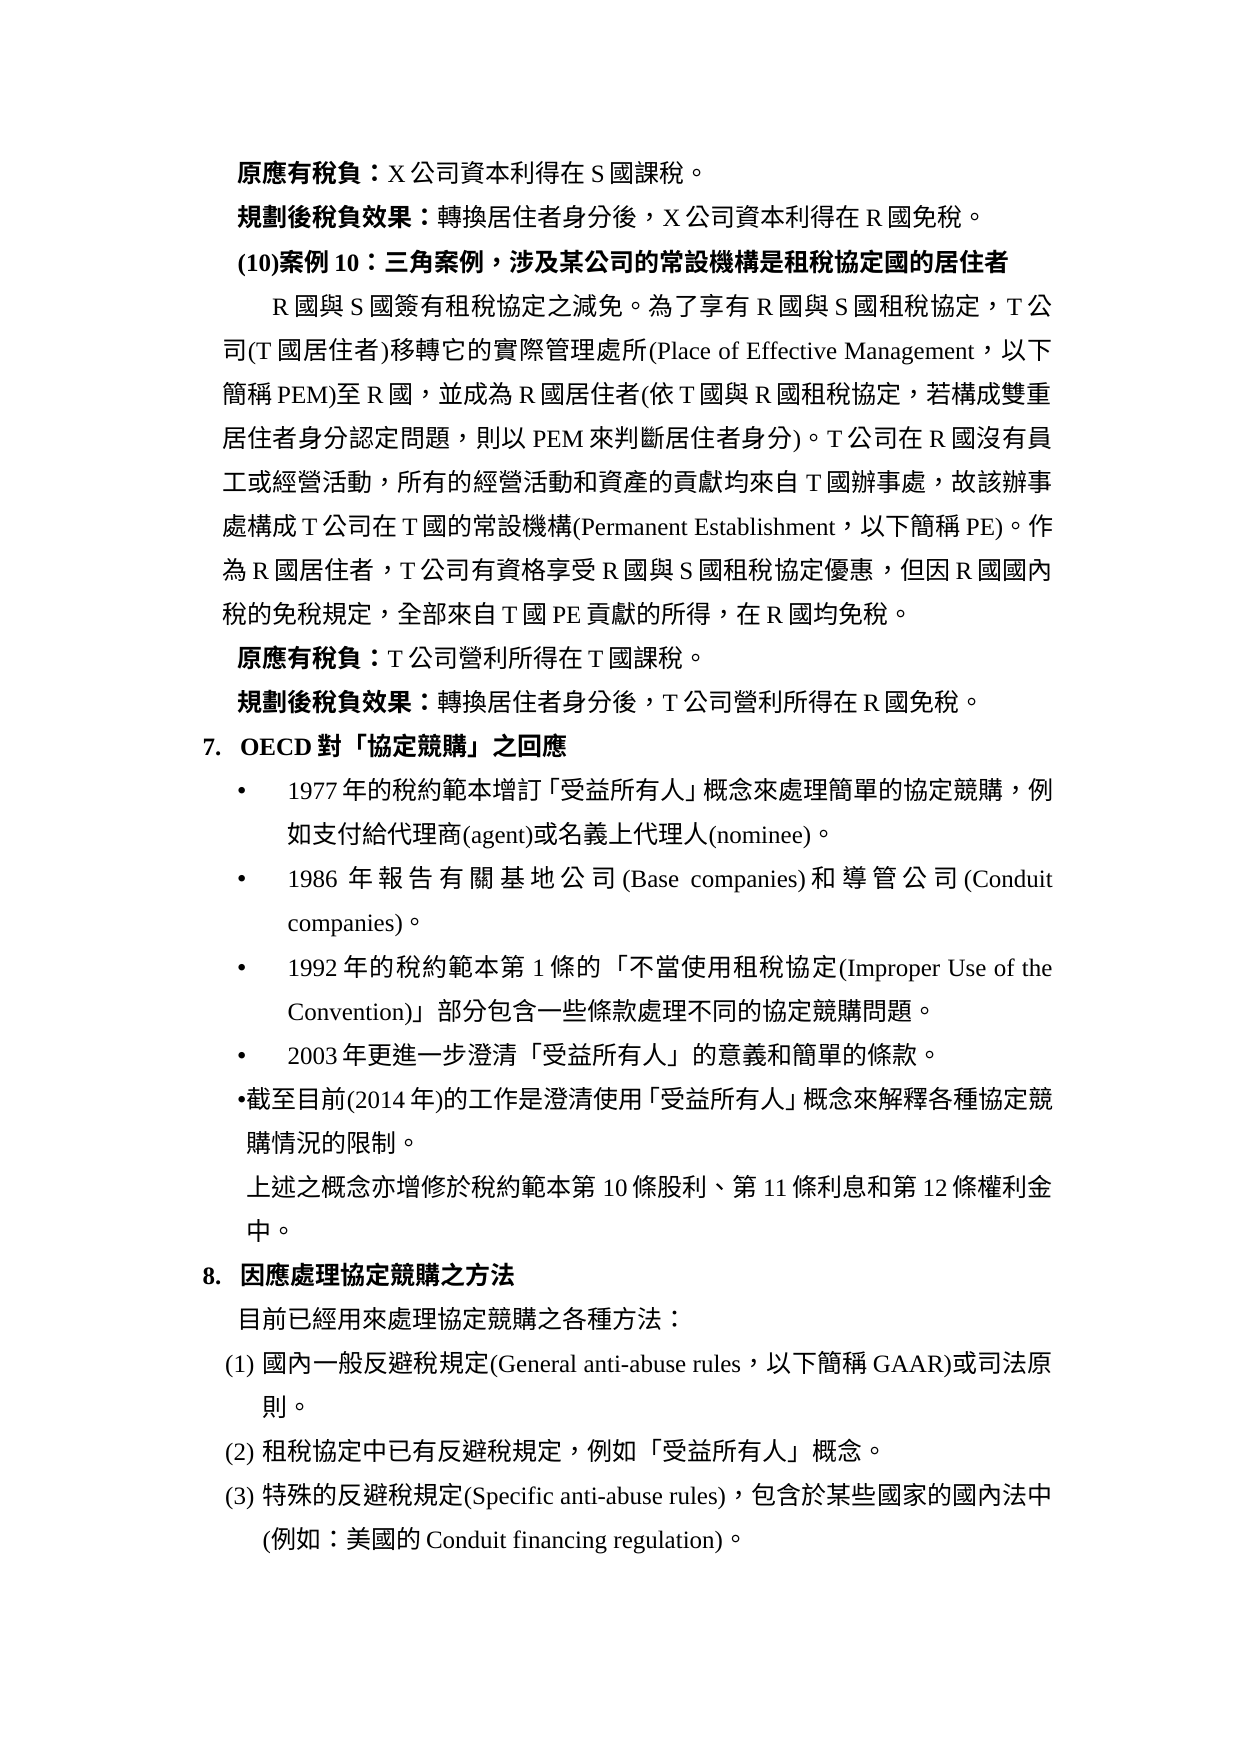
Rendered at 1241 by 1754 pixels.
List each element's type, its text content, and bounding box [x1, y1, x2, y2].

text 原應有稅負：T公司營利所得在T國課稅。 [187, 635, 1053, 679]
text R國與S國簽有租稅協定之減免。為了享有R國與S國租稅協定，T公司(T國居住者)移轉它的實際管理處所(Place of Effective Management，以下簡稱PEM)至R國，並成為R國居住者(依T國與R國租稅協定，若構成雙重居住者身分認定問題，則以PEM來判斷居住者身分)。T公司在R國沒有員工或經營活動，所有的經營活動和資產的貢獻均來自T國辦事處，故該辦事處構成T公司在T國的常設機構(Permanent Establishment，以下簡稱PE)。作為R國居住者，T公司有資格享受R國與S國租稅協定優惠，但因R國國內稅的免稅規定，全部來自T國PE貢獻的所得，在R國均免稅。 [222, 282, 1053, 635]
list 特殊的反避稅規定(Specific anti-abuse rules)，包含於某些國家的國內法中(例如：美國的Conduit financing regulation)。 [225, 1472, 1053, 1560]
list OECD對「協定競購」之回應 [202, 723, 1053, 767]
list 1992年的稅約範本第1條的「不當使用租稅協定(Improper Use of the Convention)」部分包含一些條款處理不同的協定競購問題。 [237, 943, 1053, 1031]
text 原應有稅負：X公司資本利得在S國課稅。 [187, 150, 1053, 194]
text 規劃後稅負效果：轉換居住者身分後，X公司資本利得在R國免稅。 [187, 194, 1053, 238]
list 1986年報告有關基地公司(Base companies)和導管公司(Conduit companies)。 [237, 855, 1053, 943]
list 1977年的稅約範本增訂「受益所有人」概念來處理簡單的協定競購，例如支付給代理商(agent)或名義上代理人(nominee)。 [237, 767, 1053, 855]
text (10)案例10：三角案例，涉及某公司的常設機構是租稅協定國的居住者 [187, 238, 1053, 282]
text 目前已經用來處理協定競購之各種方法： [187, 1296, 1053, 1340]
list 因應處理協定競購之方法 [202, 1252, 1053, 1296]
text 規劃後稅負效果：轉換居住者身分後，T公司營利所得在R國免稅。 [187, 679, 1053, 723]
list 2003年更進一步澄清「受益所有人」的意義和簡單的條款。 [237, 1031, 1053, 1075]
list 截至目前(2014年)的工作是澄清使用「受益所有人」概念來解釋各種協定競購情況的限制。 [237, 1075, 1053, 1163]
list 國內一般反避稅規定(General anti-abuse rules，以下簡稱GAAR)或司法原則。 [225, 1340, 1053, 1428]
text 上述之概念亦增修於稅約範本第10條股利、第11條利息和第12條權利金 中。 [246, 1163, 1053, 1252]
list 租稅協定中已有反避稅規定，例如「受益所有人」概念。 [225, 1428, 1053, 1472]
